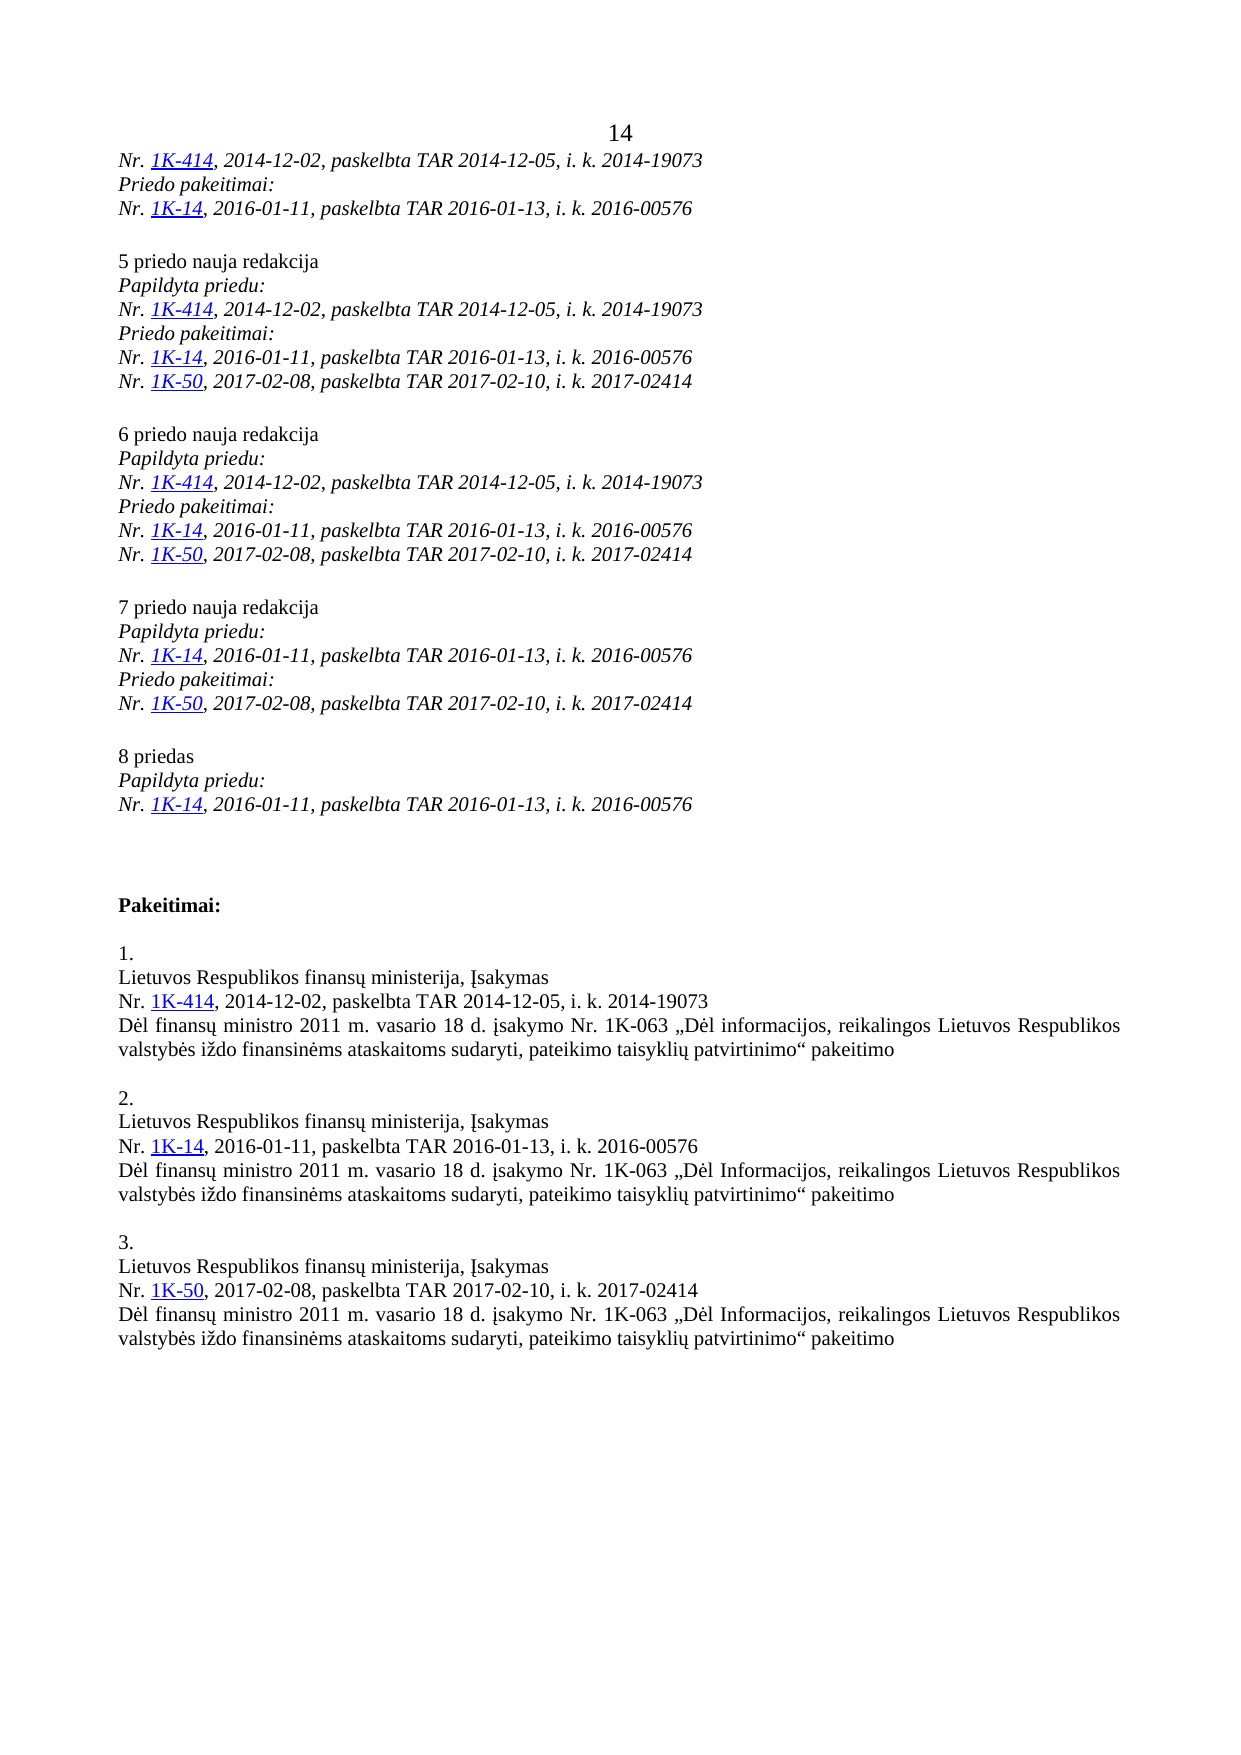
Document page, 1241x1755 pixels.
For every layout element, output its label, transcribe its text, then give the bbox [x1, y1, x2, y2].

text Priedo pakeitimai: [118, 494, 1122, 518]
text 5 priedo nauja redakcija [118, 248, 1122, 273]
text Nr. 1K-14, 2016-01-11, paskelbta TAR 2016-01-13, i. k. 2016-00576 [118, 792, 1122, 816]
text Papildyta priedu: [118, 446, 1122, 470]
text Dėl finansų ministro 2011 m. vasario 18 d. įsakymo Nr. 1K-063 „Dėl informacijos, reikalingos Lietuvos Respublikos valstybės iždo finansinėms ataskaitoms sudaryti, pateikimo taisyklių patvirtinimo“ pakeitimo [118, 1013, 1122, 1061]
text Papildyta priedu: [118, 273, 1122, 297]
text Nr. 1K-14, 2016-01-11, paskelbta TAR 2016-01-13, i. k. 2016-00576 [118, 345, 1122, 369]
text Nr. 1K-14, 2016-01-11, paskelbta TAR 2016-01-13, i. k. 2016-00576 [118, 518, 1122, 542]
text 1. [118, 941, 1122, 965]
text Dėl finansų ministro 2011 m. vasario 18 d. įsakymo Nr. 1K-063 „Dėl Informacijos, reikalingos Lietuvos Respublikos valstybės iždo finansinėms ataskaitoms sudaryti, pateikimo taisyklių patvirtinimo“ pakeitimo [118, 1302, 1122, 1350]
text Papildyta priedu: [118, 768, 1122, 792]
text Lietuvos Respublikos finansų ministerija, Įsakymas [118, 1254, 1122, 1278]
text 3. [118, 1230, 1122, 1254]
text Priedo pakeitimai: [118, 667, 1122, 691]
text Nr. 1K-50, 2017-02-08, paskelbta TAR 2017-02-10, i. k. 2017-02414 [118, 1278, 1122, 1302]
text Nr. 1K-50, 2017-02-08, paskelbta TAR 2017-02-10, i. k. 2017-02414 [118, 369, 1122, 393]
text Nr. 1K-50, 2017-02-08, paskelbta TAR 2017-02-10, i. k. 2017-02414 [118, 542, 1122, 566]
text Papildyta priedu: [118, 619, 1122, 643]
text 6 priedo nauja redakcija [118, 422, 1122, 446]
text Nr. 1K-414, 2014-12-02, paskelbta TAR 2014-12-05, i. k. 2014-19073 [118, 470, 1122, 494]
text 8 priedas [118, 744, 1122, 768]
text Lietuvos Respublikos finansų ministerija, Įsakymas [118, 965, 1122, 989]
text Priedo pakeitimai: [118, 321, 1122, 345]
text Nr. 1K-414, 2014-12-02, paskelbta TAR 2014-12-05, i. k. 2014-19073 [118, 297, 1122, 321]
text Nr. 1K-14, 2016-01-11, paskelbta TAR 2016-01-13, i. k. 2016-00576 [118, 196, 1122, 220]
text 2. [118, 1085, 1122, 1109]
text 7 priedo nauja redakcija [118, 595, 1122, 619]
text Pakeitimai: [118, 893, 1122, 917]
text Priedo pakeitimai: [118, 172, 1122, 196]
text Lietuvos Respublikos finansų ministerija, Įsakymas [118, 1109, 1122, 1133]
text Nr. 1K-14, 2016-01-11, paskelbta TAR 2016-01-13, i. k. 2016-00576 [118, 643, 1122, 667]
text Dėl finansų ministro 2011 m. vasario 18 d. įsakymo Nr. 1K-063 „Dėl Informacijos, reikalingos Lietuvos Respublikos valstybės iždo finansinėms ataskaitoms sudaryti, pateikimo taisyklių patvirtinimo“ pakeitimo [118, 1158, 1122, 1206]
text Nr. 1K-50, 2017-02-08, paskelbta TAR 2017-02-10, i. k. 2017-02414 [118, 691, 1122, 715]
text Nr. 1K-414, 2014-12-02, paskelbta TAR 2014-12-05, i. k. 2014-19073 [118, 989, 1122, 1013]
text Nr. 1K-414, 2014-12-02, paskelbta TAR 2014-12-05, i. k. 2014-19073 [118, 148, 1122, 172]
text Nr. 1K-14, 2016-01-11, paskelbta TAR 2016-01-13, i. k. 2016-00576 [118, 1133, 1122, 1158]
